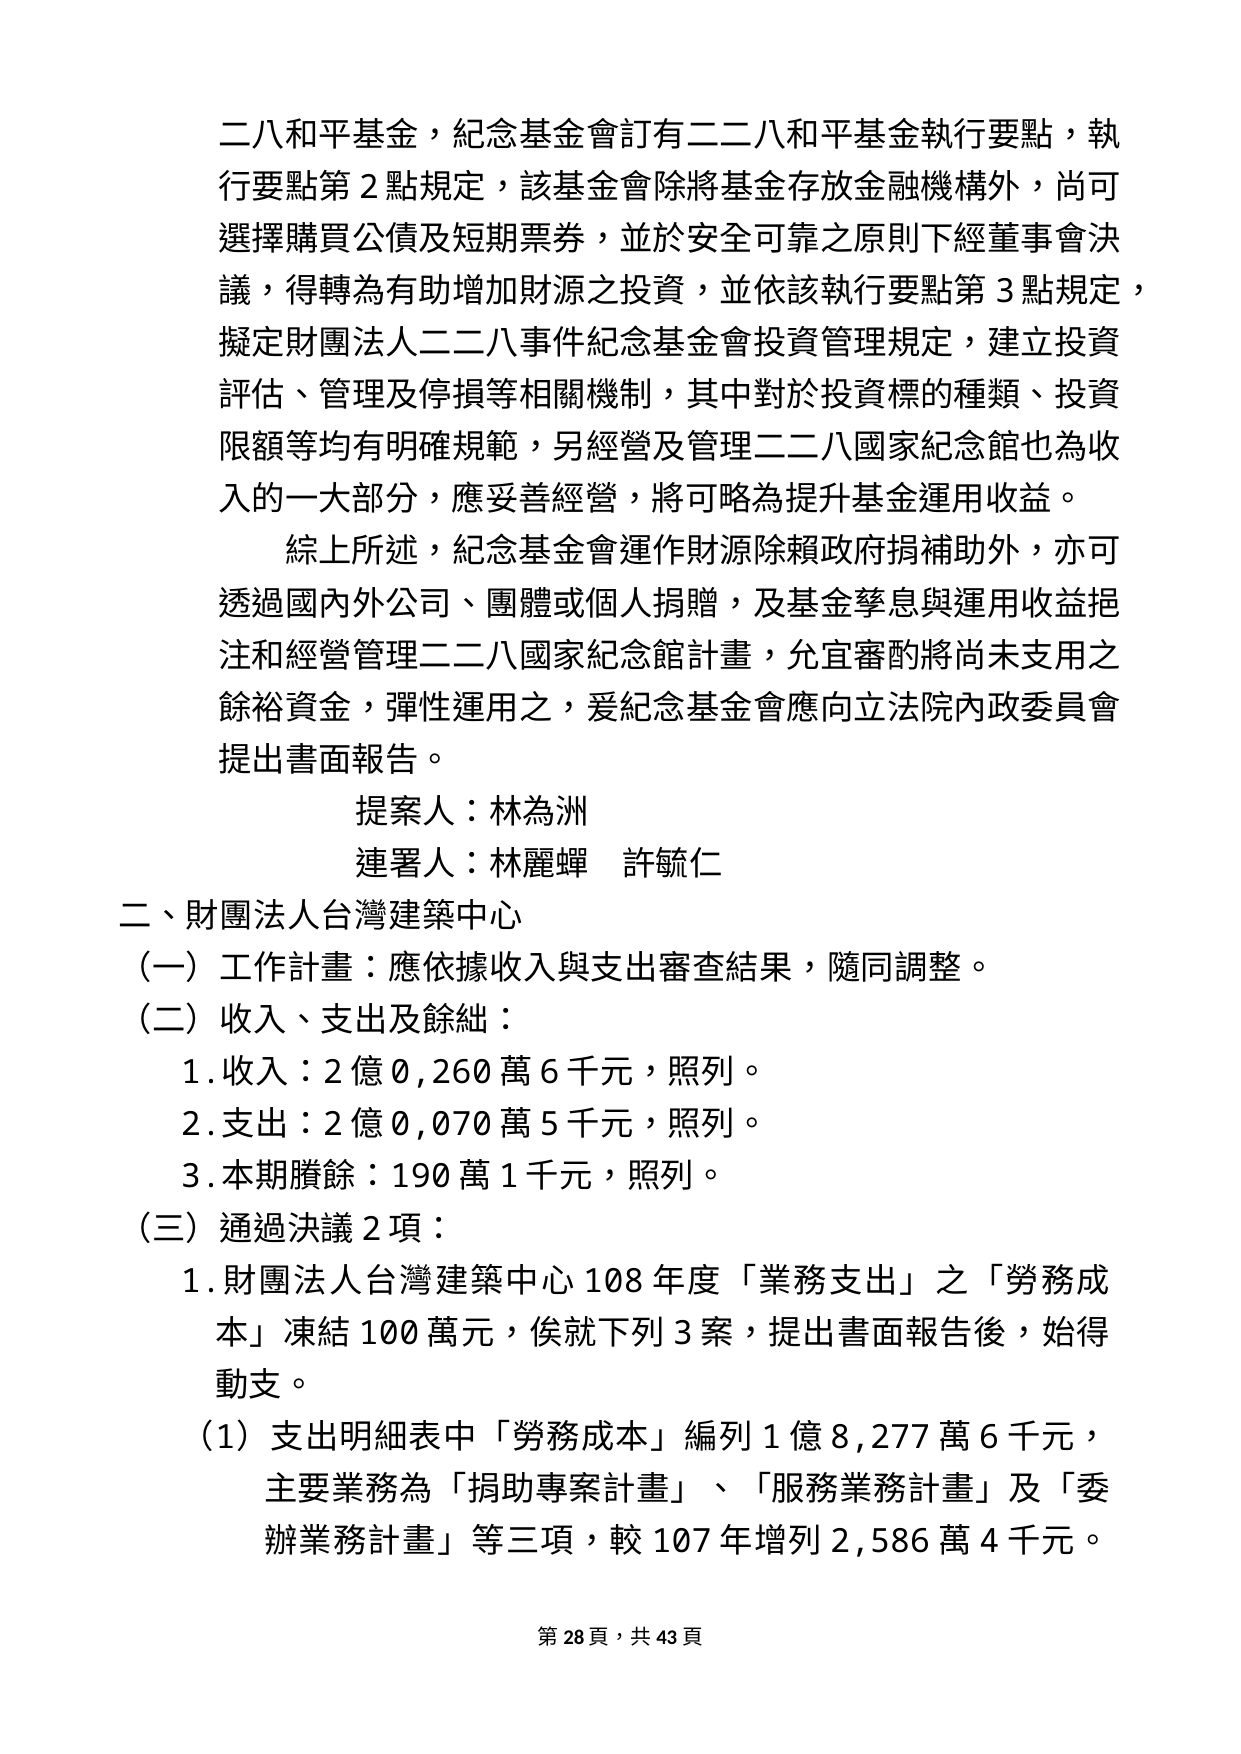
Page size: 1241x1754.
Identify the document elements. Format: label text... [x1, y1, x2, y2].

text 1.收入：2億0,260萬6千元，照列。 [181, 1042, 1110, 1094]
text 1.財團法人台灣建築中心108年度「業務支出」之「勞務成本」凍結100萬元，俟就下列3案，提出書面報告後，始得動支。 [181, 1250, 1110, 1407]
text 提案人：林為洲 [356, 782, 1122, 834]
text 二、財團法人台灣建築中心 [118, 886, 1109, 938]
text （二）收入、支出及餘絀： [118, 990, 1109, 1042]
text （1）支出明細表中「勞務成本」編列1億8,277萬6千元，主要業務為「捐助專案計畫」、「服務業務計畫」及「委辦業務計畫」等三項，較107年增列2,586萬4千元。查其中「服務業務計畫」之業務費編列7,581萬4千元，較107年增列1,410萬7千元，惟預算書中僅以「房租、旅運費、專業服務費及其他費用」說明，且前年度決算數僅為6,914萬2千元，該中心實有詳加說明增列預算之必要。 [181, 1407, 1110, 1563]
text 2.支出：2億0,070萬5千元，照列。 [181, 1094, 1110, 1146]
text 3.本期賸餘：190萬1千元，照列。 [181, 1146, 1110, 1198]
text （一）工作計畫：應依據收入與支出審查結果，隨同調整。 [118, 938, 1109, 990]
text （三）通過決議2項： [118, 1198, 1109, 1250]
text 綜上所述，紀念基金會運作財源除賴政府捐補助外，亦可透過國內外公司、團體或個人捐贈，及基金孳息與運用收益挹注和經營管理二二八國家紀念館計畫，允宜審酌將尚未支用之餘裕資金，彈性運用之，爰紀念基金會應向立法院內政委員會提出書面報告。 [218, 521, 1122, 782]
text 連署人：林麗蟬 許毓仁 [356, 834, 1122, 886]
text 再查，該紀念基金會收入來源除定存利息收入外，主要為內政部委託其經營及管理國家紀念館暨續辦二二八事件賠償金發放業務等計畫之委辦收入，而支出部分，除委辦支出外，主要為行政及管理支出，亦即紀念基金會主要業務收入多來自內政部，而勞務成本與管理費用卻居高不下，為有效管理運用二二八和平基金，紀念基金會訂有二二八和平基金執行要點，執行要點第2點規定，該基金會除將基金存放金融機構外，尚可選擇購買公債及短期票券，並於安全可靠之原則下經董事會決議，得轉為有助增加財源之投資，並依該執行要點第3點規定，擬定財團法人二二八事件紀念基金會投資管理規定，建立投資評估、管理及停損等相關機制，其中對於投資標的種類、投資限額等均有明確規範，另經營及管理二二八國家紀念館也為收入的一大部分，應妥善經營，將可略為提升基金運用收益。 [218, 104, 1122, 521]
